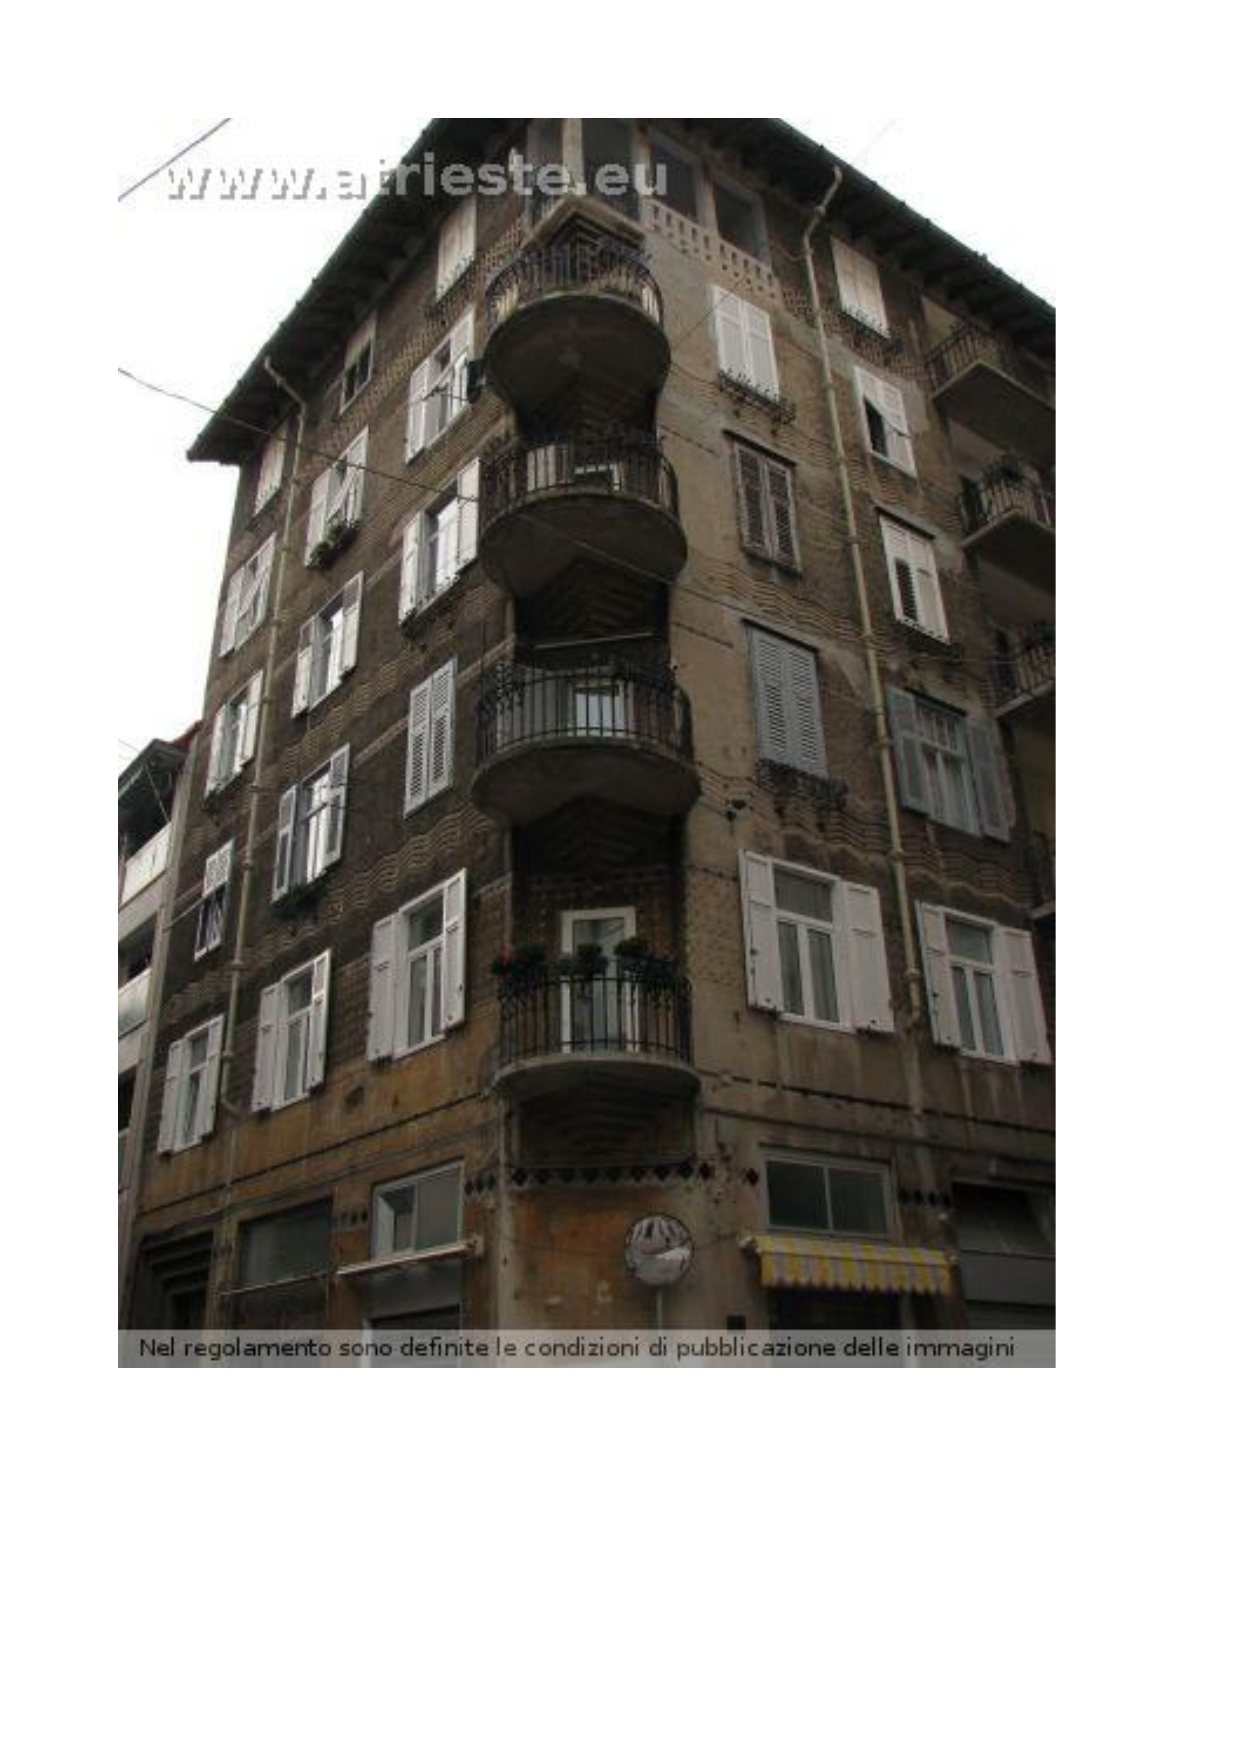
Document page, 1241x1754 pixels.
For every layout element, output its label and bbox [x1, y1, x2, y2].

picture [118, 118, 1056, 1368]
